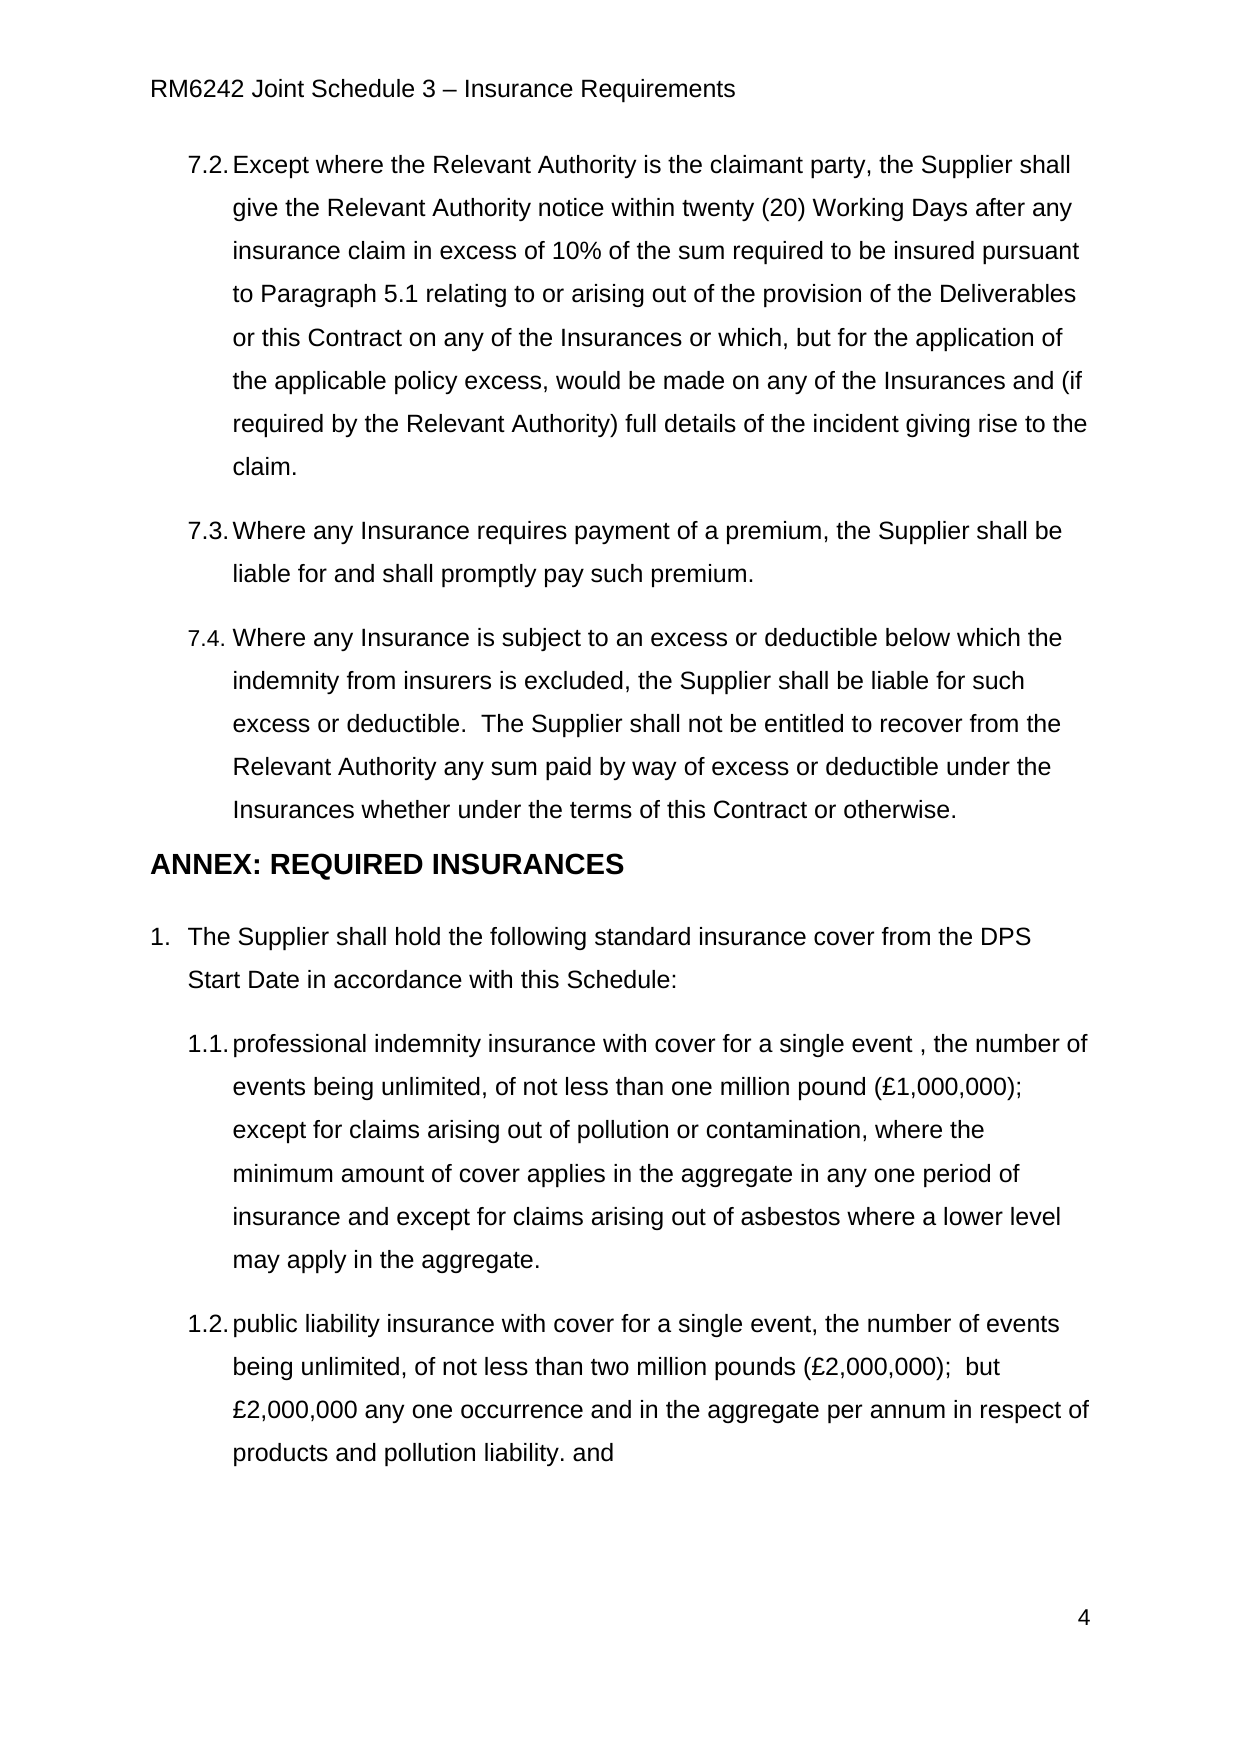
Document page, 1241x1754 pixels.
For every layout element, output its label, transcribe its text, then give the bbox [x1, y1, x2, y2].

list public liability insurance with cover for a single event, the number of events being unlimited, of not less than two million pounds (£2,000,000); but £2,000,000 any one occurrence and in the aggregate per annum in respect of products and pollution liability. and [187, 1309, 1090, 1467]
list professional indemnity insurance with cover for a single event , the number of events being unlimited, of not less than one million pound (£1,000,000); except for claims arising out of pollution or contamination, where the minimum amount of cover applies in the aggregate in any one period of insurance and except for claims arising out of asbestos where a lower level may apply in the aggregate. [187, 1029, 1090, 1274]
subtitle ANNEX: REQUIRED INSURANCES [150, 847, 1090, 880]
list Where any Insurance is subject to an excess or deductible below which the indemnity from insurers is excluded, the Supplier shall be liable for such excess or deductible. The Supplier shall not be entitled to recover from the Relevant Authority any sum paid by way of excess or deductible under the Insurances whether under the terms of this Contract or otherwise. [187, 623, 1090, 824]
list Except where the Relevant Authority is the claimant party, the Supplier shall give the Relevant Authority notice within twenty (20) Working Days after any insurance claim in excess of 10% of the sum required to be insured pursuant to Paragraph 5.1 relating to or arising out of the provision of the Deliverables or this Contract on any of the Insurances or which, but for the application of the applicable policy excess, would be made on any of the Insurances and (if required by the Relevant Authority) full details of the incident giving rise to the claim. [187, 150, 1090, 481]
list The Supplier shall hold the following standard insurance cover from the DPS Start Date in accordance with this Schedule: [150, 922, 1090, 994]
list Where any Insurance requires payment of a premium, the Supplier shall be liable for and shall promptly pay such premium. [187, 516, 1090, 588]
